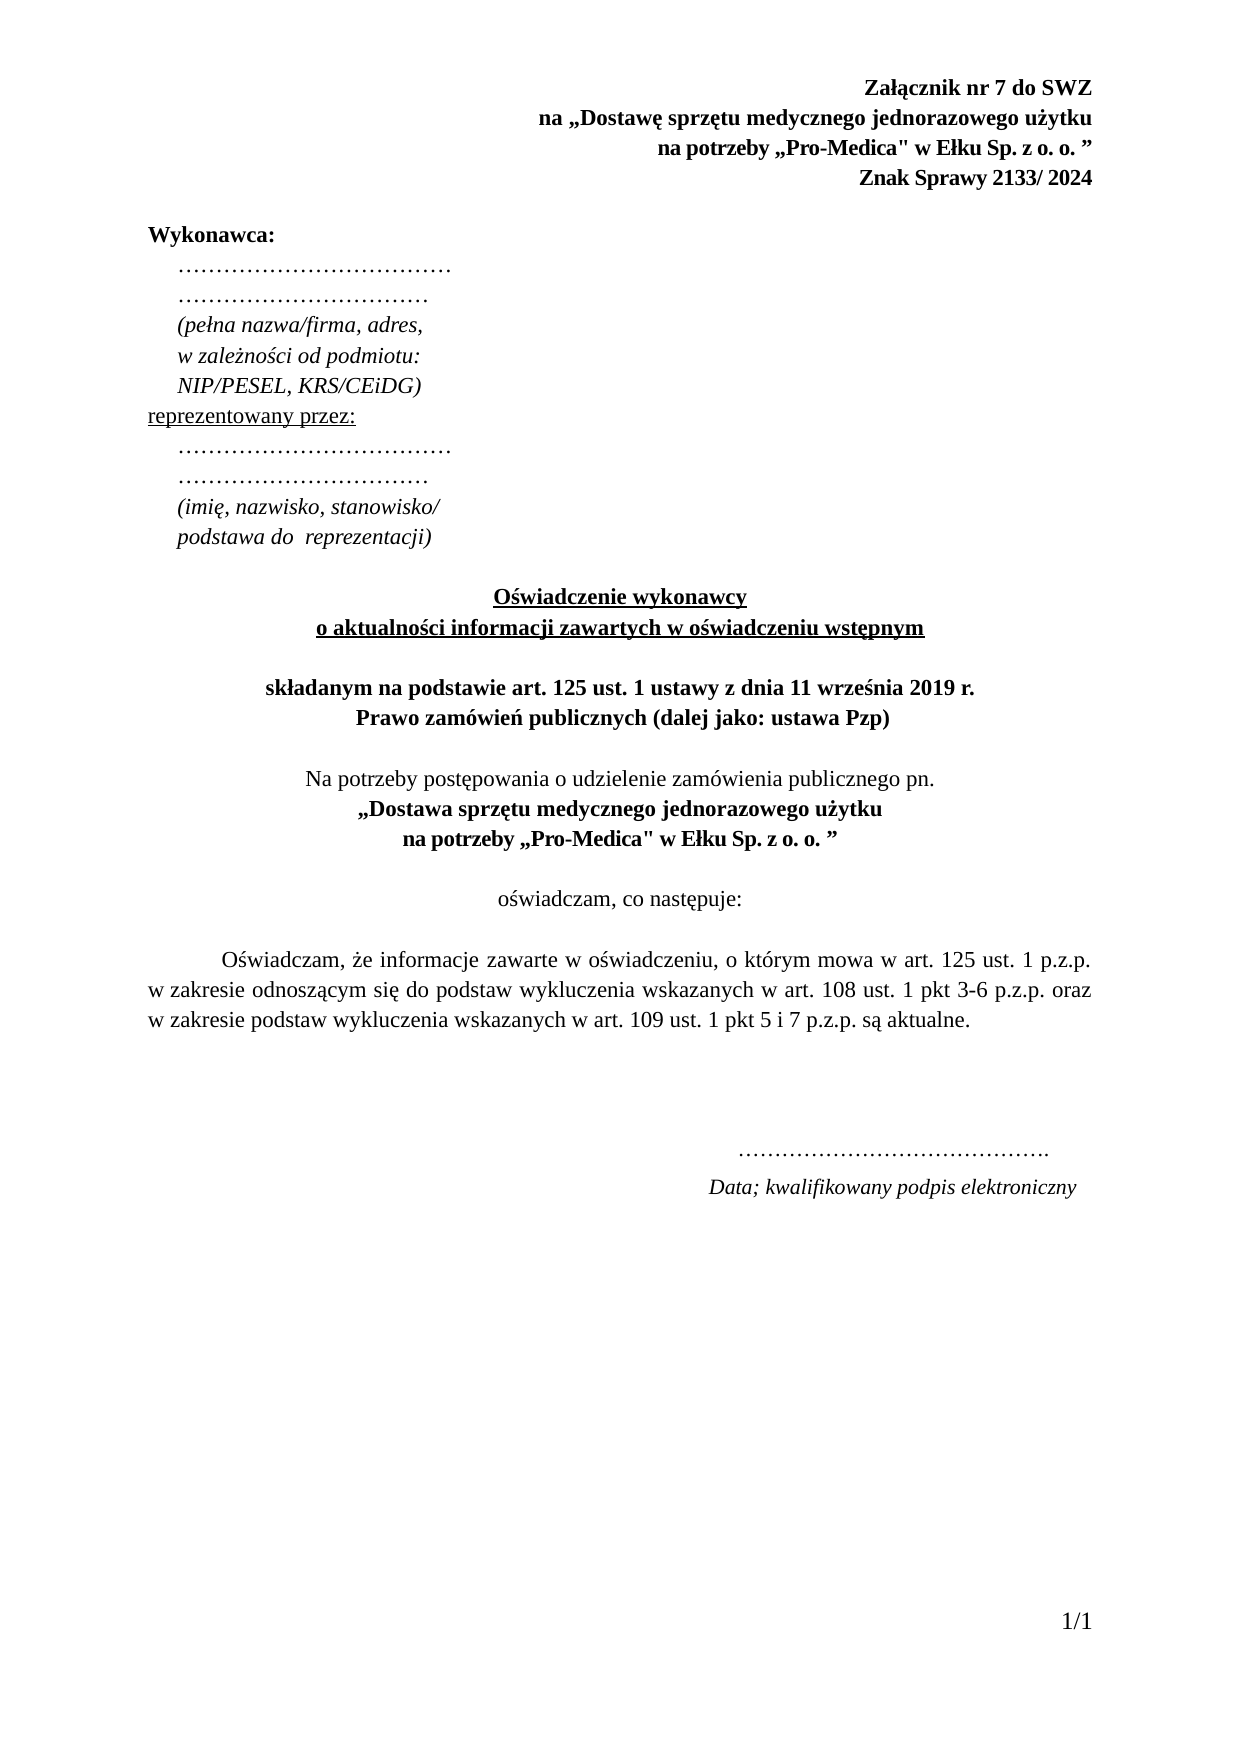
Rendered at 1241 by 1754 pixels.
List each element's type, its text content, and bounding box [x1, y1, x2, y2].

text Na potrzeby postępowania o udzielenie zamówienia publicznego pn. [148, 765, 1093, 791]
text (pełna nazwa/firma, adres, [177, 312, 472, 338]
text na „Dostawę sprzętu medycznego jednorazowego użytku [148, 104, 1093, 130]
text na potrzeby „Pro-Medica" w Ełku Sp. z o. o. ” [148, 134, 1093, 161]
text Prawo zamówień publicznych (dalej jako: ustawa Pzp) [148, 704, 1093, 731]
text w zależności od podmiotu: NIP/PESEL, KRS/CEiDG) [177, 342, 472, 398]
text o aktualności informacji zawartych w oświadczeniu wstępnym [148, 614, 1093, 640]
text oświadczam, co następuje: [148, 886, 1093, 912]
text ……………………………………. [694, 1136, 1093, 1162]
text …………………………………………………………… [177, 432, 472, 489]
text Data; kwalifikowany podpis elektroniczny [709, 1174, 1093, 1199]
text Znak Sprawy 2133/ 2024 [148, 164, 1093, 191]
text Wykonawca: [148, 221, 1093, 247]
text Załącznik nr 7 do SWZ [148, 74, 1093, 100]
text podstawa do reprezentacji) [177, 523, 472, 549]
text na potrzeby „Pro-Medica" w Ełku Sp. z o. o. ” [148, 825, 1093, 851]
text Oświadczenie wykonawcy [148, 583, 1093, 610]
text „Dostawa sprzętu medycznego jednorazowego użytku [148, 795, 1093, 821]
text Oświadczam, że informacje zawarte w oświadczeniu, o którym mowa w art. 125 ust. 1 p.z.p. w zakresie odnoszącym się do podstaw wykluczenia wskazanych w art. 108 ust. 1 pkt 3-6 p.z.p. oraz w zakresie podstaw wykluczenia wskazanych w art. 109 ust. 1 pkt 5 i 7 p.z.p. są aktualne. [148, 946, 1093, 1033]
text …………………………………………………………… [177, 251, 472, 308]
text składanym na podstawie art. 125 ust. 1 ustawy z dnia 11 września 2019 r. [148, 674, 1093, 700]
text reprezentowany przez: [148, 402, 1093, 428]
text (imię, nazwisko, stanowisko/ [177, 493, 472, 519]
